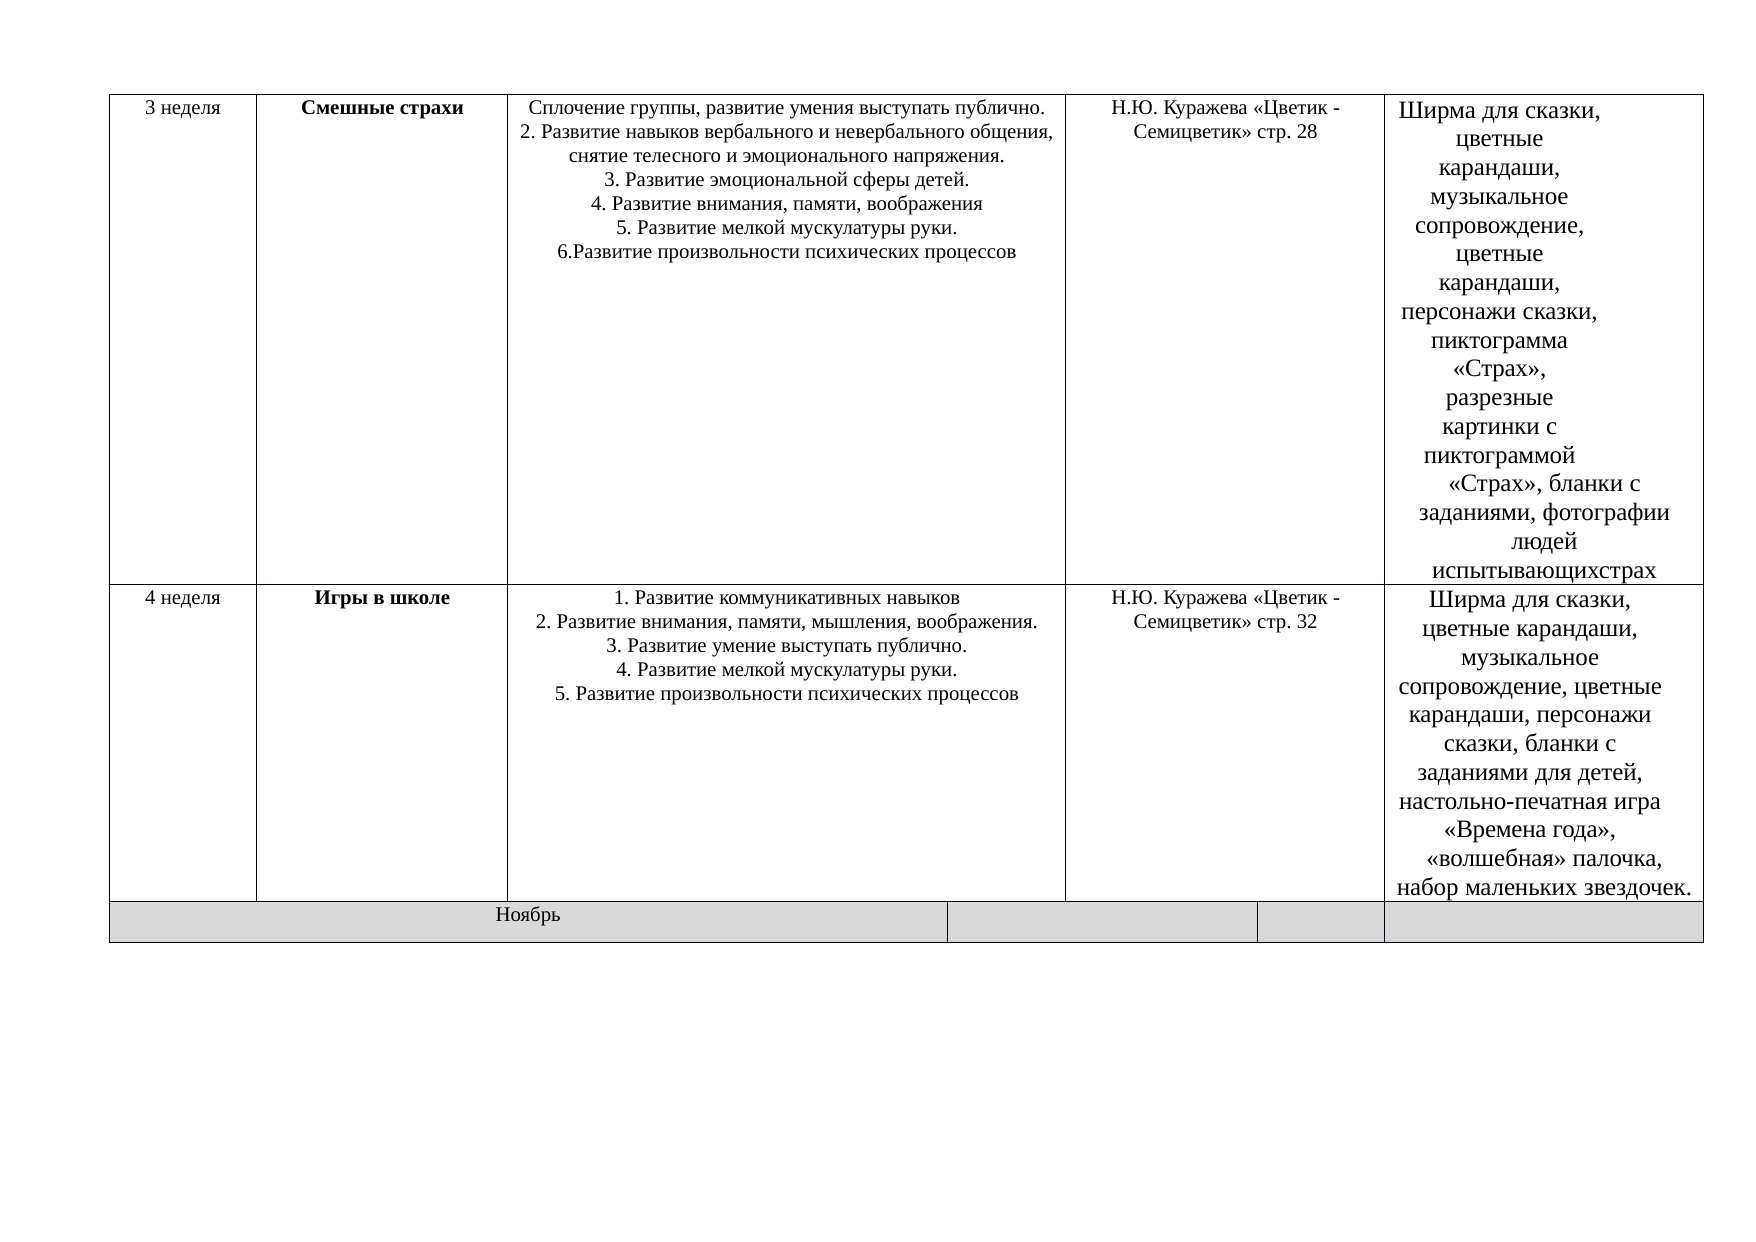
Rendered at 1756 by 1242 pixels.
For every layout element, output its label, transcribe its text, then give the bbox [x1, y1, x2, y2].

table_cell [1258, 902, 1384, 942]
table_cell [948, 902, 1257, 942]
table_cell Н.Ю. Куражева «Цветик - Семицветик» стр. 28 [1066, 95, 1384, 583]
table_cell [1385, 902, 1703, 942]
table_cell Сплочение группы, развитие умения выступать публично. 2. Развитие навыков вербального и невербального общения, снятие телесного и эмоционального напряжения. 3. Развитие эмоциональной сферы детей. 4. Развитие внимания, памяти, воображения 5. Развитие мелкой мускулатуры руки. 6.Развитие произвольности психических процессов [508, 95, 1065, 583]
table_cell Ширма для сказки, цветные карандаши, музыкальное сопровождение, цветные карандаши, персонажи сказки, пиктограмма «Страх», разрезные картинки с пиктограммой «Страх», бланки с заданиями, фотографии людей испытывающихстрах [1385, 95, 1703, 583]
table_cell Ширма для сказки, цветные карандаши, музыкальное сопровождение, цветные карандаши, персонажи сказки, бланки с заданиями для детей, настольно-печатная игра «Времена года», «волшебная» палочка, набор маленьких звездочек. [1385, 585, 1703, 901]
table_cell 3 неделя [110, 95, 256, 583]
table_cell Ноябрь [110, 902, 947, 942]
table_cell Н.Ю. Куражева «Цветик - Семицветик» стр. 32 [1066, 585, 1384, 901]
table_cell 1. Развитие коммуникативных навыков 2. Развитие внимания, памяти, мышления, воображения. 3. Развитие умение выступать публично. 4. Развитие мелкой мускулатуры руки. 5. Развитие произвольности психических процессов [508, 585, 1065, 901]
table_cell 4 неделя [110, 585, 256, 901]
table_cell Игры в школе [257, 585, 507, 901]
table_cell Смешные страхи [257, 95, 507, 583]
